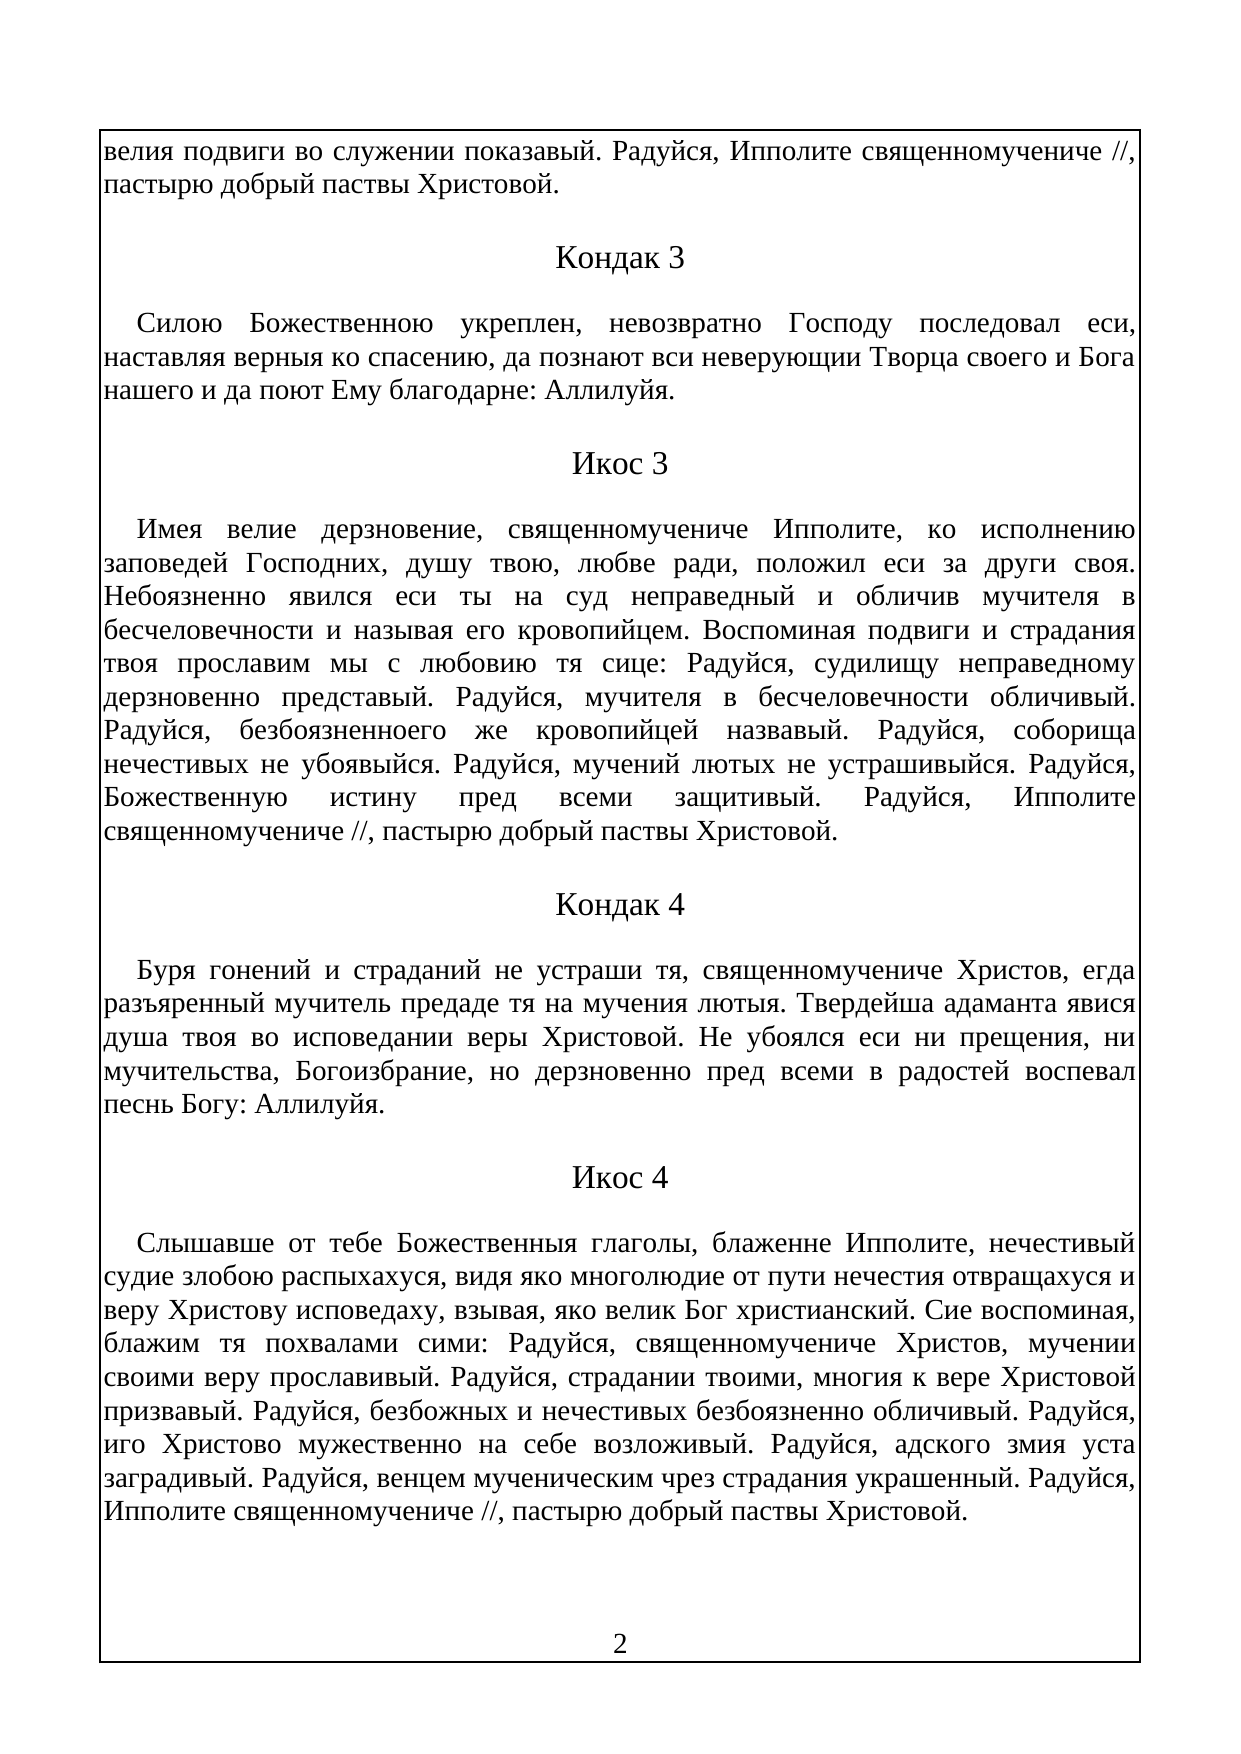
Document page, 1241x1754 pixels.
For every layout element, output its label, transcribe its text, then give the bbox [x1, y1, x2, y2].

subtitle Икос 3 [103, 443, 1137, 482]
subtitle Икос 4 [103, 1157, 1137, 1196]
text Буря гонений и страданий не устраши тя, священномучениче Христов, егда разъяренный мучитель предаде тя на мучения лютыя. Твердейша адаманта явися душа твоя во исповедании веры Христовой. Не убоялся еси ни прещения, ни мучительства, Богоизбрание, но дерзновенно пред всеми в радостей воспевал песнь Богу: Аллилуйя. [103, 952, 1137, 1120]
text Слышавше от тебе Божественныя глаголы, блаженне Ипполите, нечестивый судие злобою распыхахуся, видя яко многолюдие от пути нечестия отвращахуся и веру Христову исповедаху, взывая, яко велик Бог христианский. Сие воспоминая, блажим тя похвалами сими: Радуйся, священномучениче Христов, мучении своими веру прославивый. Радуйся, страдании твоими, многия к вере Христовой призвавый. Радуйся, безбожных и нечестивых безбоязненно обличивый. Радуйся, иго Христово мужественно на себе возложивый. Радуйся, адского змия уста заградивый. Радуйся, венцем мученическим чрез страдания украшенный. Радуйся, Ипполите священномучениче //, пастырю добрый паствы Христовой. [103, 1225, 1137, 1527]
text Имея велие дерзновение, священномучениче Ипполите, ко исполнению заповедей Господних, душу твою, любве ради, положил еси за други своя. Небоязненно явился еси ты на суд неправедный и обличив мучителя в бесчеловечности и называя его кровопийцем. Воспоминая подвиги и страдания твоя прославим мы с любовию тя сице: Радуйся, судилищу неправедному дерзновенно представый. Радуйся, мучителя в бесчеловечности обличивый. Радуйся, безбоязненноего же кровопийцей назвавый. Радуйся, соборища нечестивых не убоявыйся. Радуйся, мучений лютых не устрашивыйся. Радуйся, Божественную истину пред всеми защитивый. Радуйся, Ипполите священномучениче //, пастырю добрый паствы Христовой. [103, 511, 1137, 847]
subtitle Кондак 4 [103, 884, 1137, 922]
text велия подвиги во служении показавый. Радуйся, Ипполите священномучениче //, пастырю добрый паствы Христовой. [103, 133, 1137, 200]
text Силою Божественною укреплен, невозвратно Господу последовал еси, наставляя верныя ко спасению, да познают вси неверующии Творца своего и Бога нашего и да поют Ему благодарне: Аллилуйя. [103, 305, 1137, 406]
subtitle Кондак 3 [103, 237, 1137, 276]
